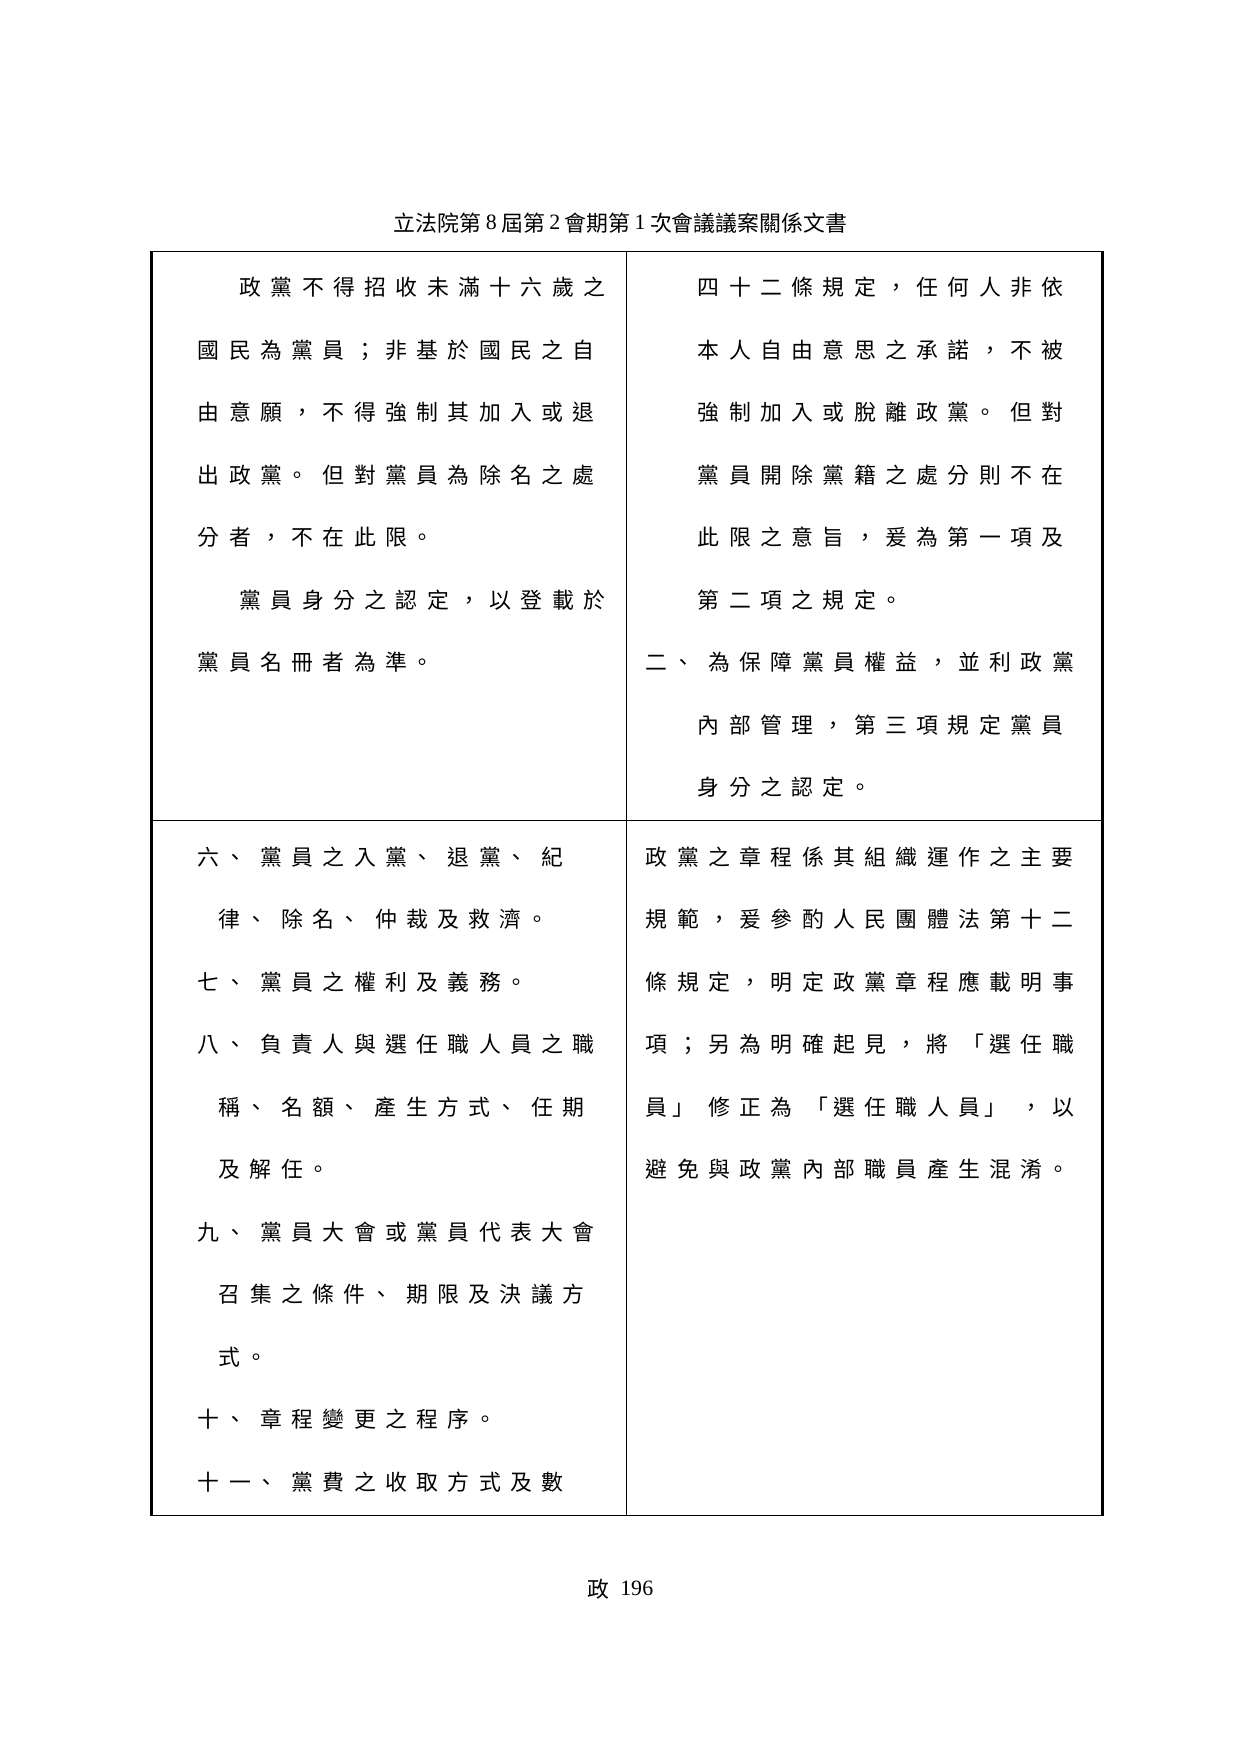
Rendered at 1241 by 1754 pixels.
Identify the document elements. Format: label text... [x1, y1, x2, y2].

table_cell 第十二條 政黨之章程，應載明下列事項： 一、名稱。有簡稱者，其簡稱。 二、有標章者，其標章。 三、宗旨。 四、主事務所所在地。 五、組織及職權。 六、黨員之入黨、退黨、紀律、除名、仲裁及救濟。 七、黨員之權利及義務。 八、負責人與選任職人員之職稱、名額、產生方式、任期及解任。 九、黨員大會或黨員代表大會召集之條件、期限及決議方式。 十、章程變更之程序。 十一、黨費之收取方式及數額。 十二、經費來源及會計制度。 十三、其他依法律規定應載明之事項。 [153, 821, 626, 1514]
table_cell 政黨不得招收未滿十六歲之國民為黨員；非基於國民之自由意願，不得強制其加入或退出政黨。但對黨員為除名之處分者，不在此限。 黨員身分之認定，以登載於黨員名冊者為準。 [153, 252, 626, 820]
table_cell 政黨之章程係其組織運作之主要規範，爰參酌人民團體法第十二條規定，明定政黨章程應載明事項；另為明確起見，將「選任職員」修正為「選任職人員」，以避免與政黨內部職員產生混淆。 [627, 821, 1101, 1514]
table_cell 四十二條規定，任何人非依本人自由意思之承諾，不被強制加入或脫離政黨。但對黨員開除黨籍之處分則不在此限之意旨，爰為第一項及第二項之規定。 二、為保障黨員權益，並利政黨內部管理，第三項規定黨員身分之認定。 [627, 252, 1101, 820]
